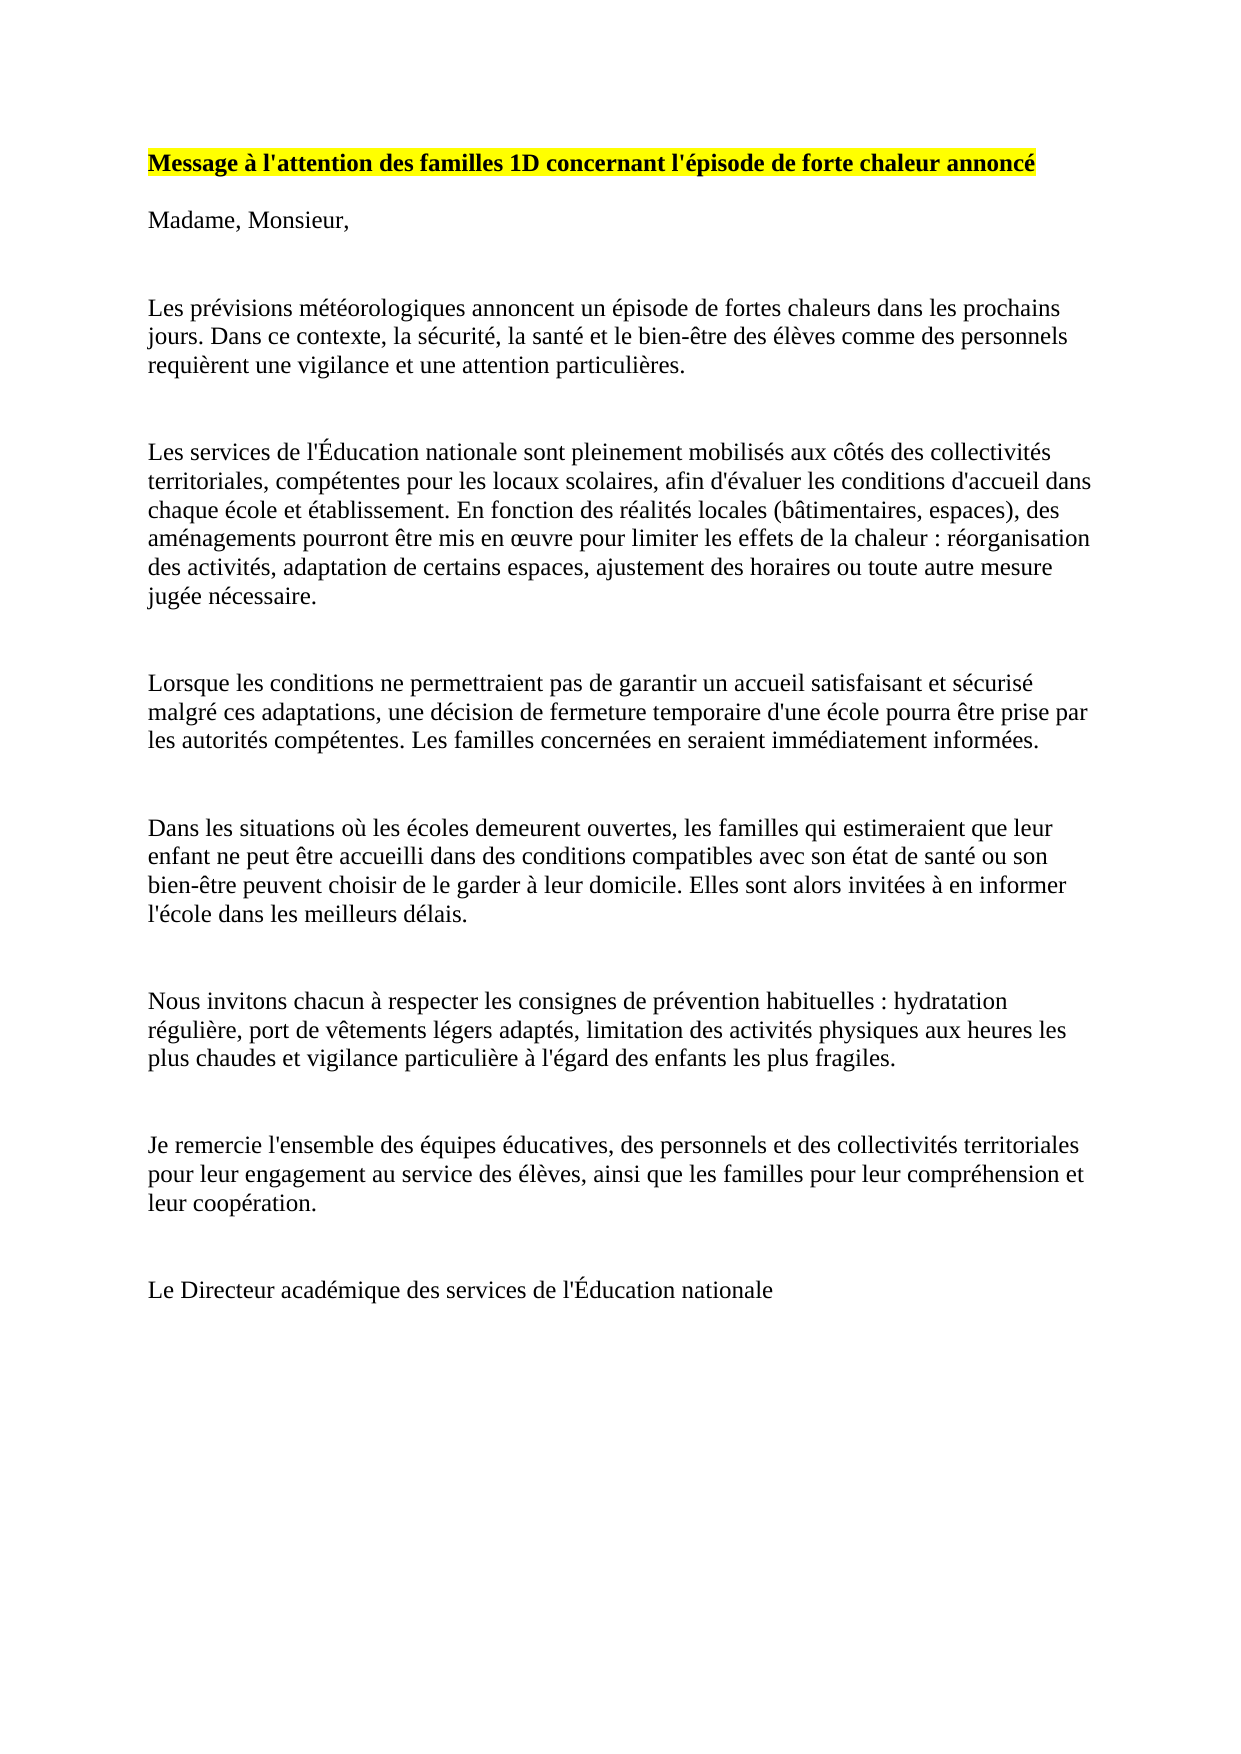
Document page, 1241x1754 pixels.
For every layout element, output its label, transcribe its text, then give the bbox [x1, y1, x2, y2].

text Lorsque les conditions ne permettraient pas de garantir un accueil satisfaisant et sécurisé malgré ces adaptations, une décision de fermeture temporaire d'une école pourra être prise par les autorités compétentes. Les familles concernées en seraient immédiatement informées. [148, 668, 1093, 754]
text Je remercie l'ensemble des équipes éducatives, des personnels et des collectivités territoriales pour leur engagement au service des élèves, ainsi que les familles pour leur compréhension et leur coopération. [148, 1131, 1093, 1217]
text Le Directeur académique des services de l'Éducation nationale [148, 1275, 1093, 1304]
text Dans les situations où les écoles demeurent ouvertes, les familles qui estimeraient que leur enfant ne peut être accueilli dans des conditions compatibles avec son état de santé ou son bien-être peuvent choisir de le garder à leur domicile. Elles sont alors invitées à en informer l'école dans les meilleurs délais. [148, 813, 1093, 928]
text Les prévisions météorologiques annoncent un épisode de fortes chaleurs dans les prochains jours. Dans ce contexte, la sécurité, la santé et le bien-être des élèves comme des personnels requièrent une vigilance et une attention particulières. [148, 293, 1093, 379]
text Les services de l'Éducation nationale sont pleinement mobilisés aux côtés des collectivités territoriales, compétentes pour les locaux scolaires, afin d'évaluer les conditions d'accueil dans chaque école et établissement. En fonction des réalités locales (bâtimentaires, espaces), des aménagements pourront être mis en œuvre pour limiter les effets de la chaleur : réorganisation des activités, adaptation de certains espaces, ajustement des horaires ou toute autre mesure jugée nécessaire. [148, 437, 1093, 610]
text Nous invitons chacun à respecter les consignes de prévention habituelles : hydratation régulière, port de vêtements légers adaptés, limitation des activités physiques aux heures les plus chaudes et vigilance particulière à l'égard des enfants les plus fragiles. [148, 986, 1093, 1072]
text Message à l'attention des familles 1D concernant l'épisode de forte chaleur annoncé [148, 148, 1093, 176]
text Madame, Monsieur, [148, 206, 1093, 234]
